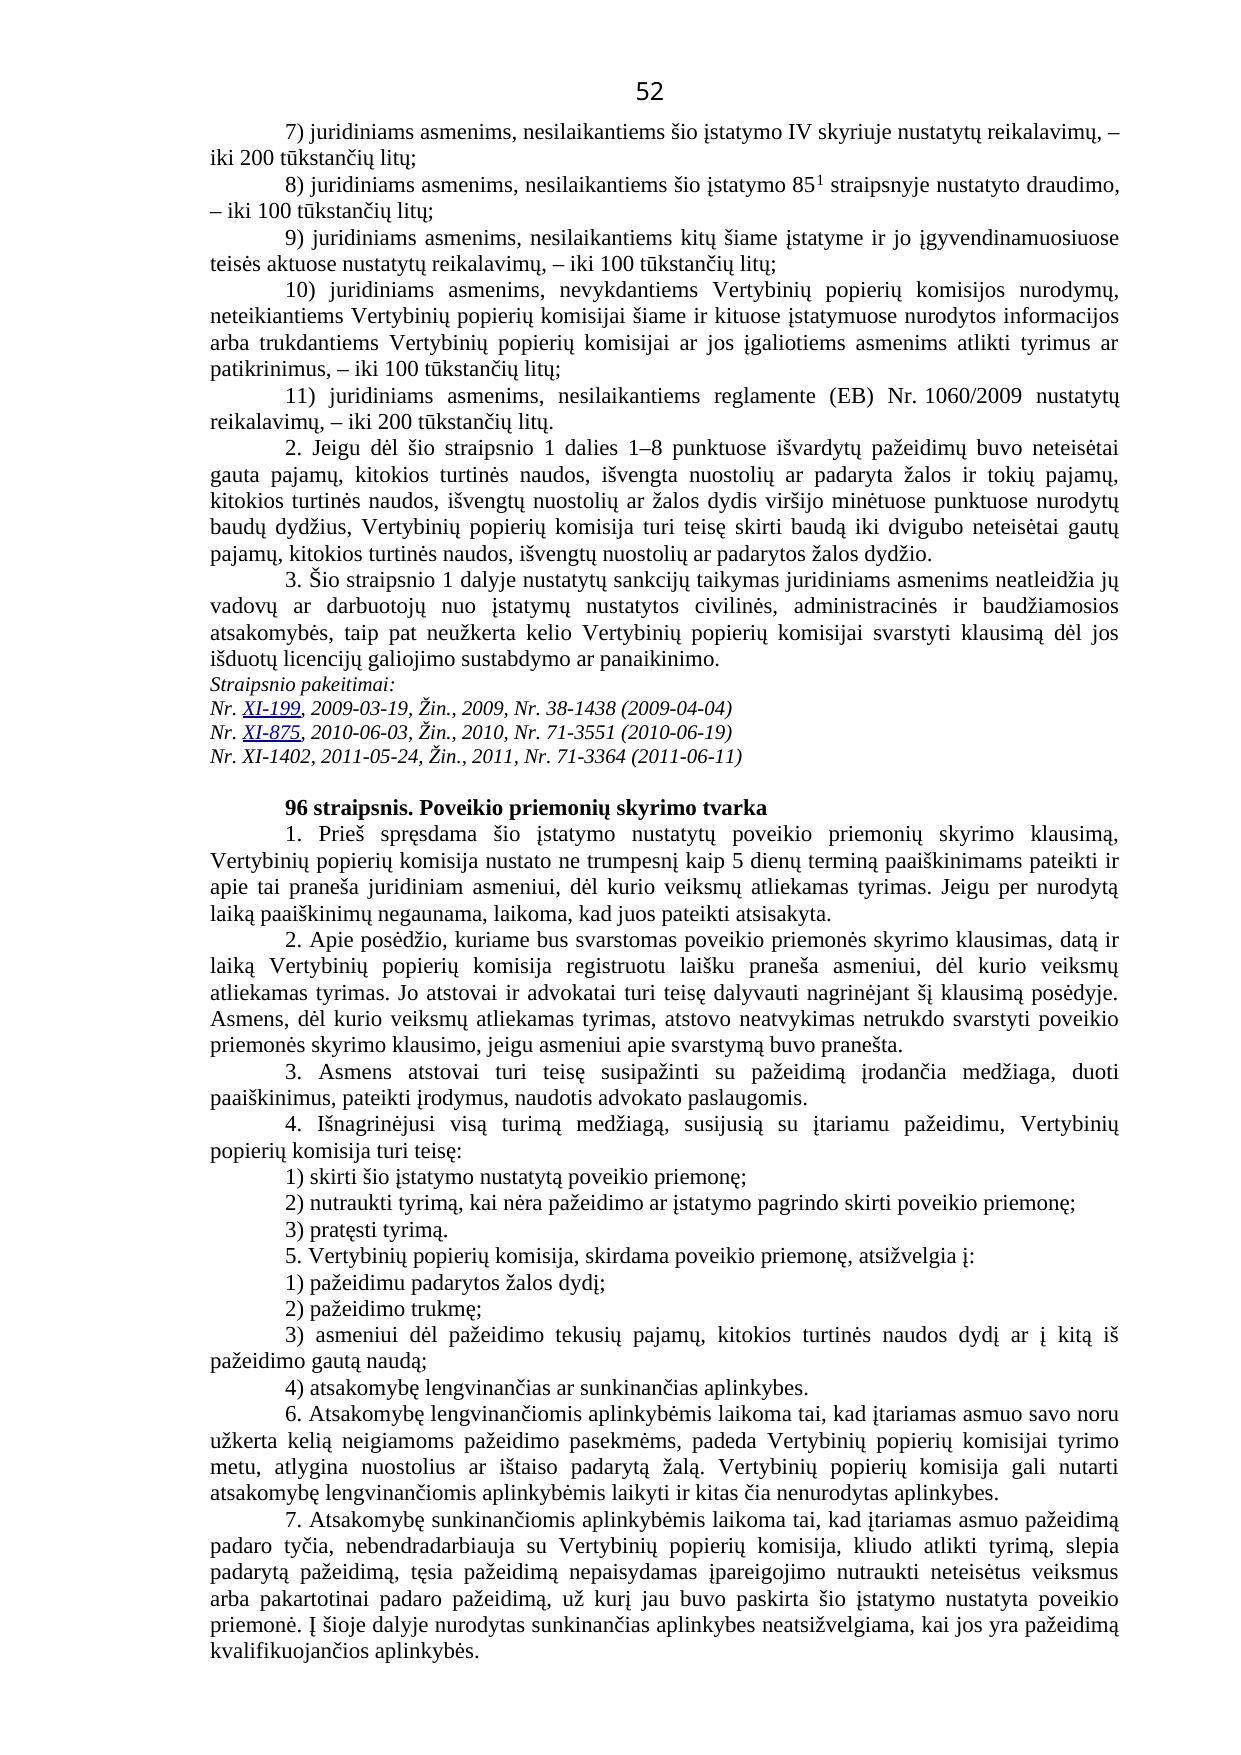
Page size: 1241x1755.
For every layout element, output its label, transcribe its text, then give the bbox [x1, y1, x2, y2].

text 3. Šio straipsnio 1 dalyje nustatytų sankcijų taikymas juridiniams asmenims neatleidžia jų vadovų ar darbuotojų nuo įstatymų nustatytos civilinės, administracinės ir baudžiamosios atsakomybės, taip pat neužkerta kelio Vertybinių popierių komisijai svarstyti klausimą dėl jos išduotų licencijų galiojimo sustabdymo ar panaikinimo. [210, 566, 1120, 672]
text 3. Asmens atstovai turi teisę susipažinti su pažeidimą įrodančia medžiaga, duoti paaiškinimus, pateikti įrodymus, naudotis advokato paslaugomis. [210, 1058, 1120, 1110]
text 10) juridiniams asmenims, nevykdantiems Vertybinių popierių komisijos nurodymų, neteikiantiems Vertybinių popierių komisijai šiame ir kituose įstatymuose nurodytos informacijos arba trukdantiems Vertybinių popierių komisijai ar jos įgaliotiems asmenims atlikti tyrimus ar patikrinimus, – iki 100 tūkstančių litų; [210, 276, 1120, 382]
text 2) pažeidimo trukmę; [210, 1295, 1120, 1321]
text Straipsnio pakeitimai: [210, 672, 1120, 696]
text 1. Prieš spręsdama šio įstatymo nustatytų poveikio priemonių skyrimo klausimą, Vertybinių popierių komisija nustato ne trumpesnį kaip 5 dienų terminą paaiškinimams pateikti ir apie tai praneša juridiniam asmeniui, dėl kurio veiksmų atliekamas tyrimas. Jeigu per nurodytą laiką paaiškinimų negaunama, laikoma, kad juos pateikti atsisakyta. [210, 821, 1120, 926]
text 3) pratęsti tyrimą. [210, 1216, 1120, 1242]
text 2. Jeigu dėl šio straipsnio 1 dalies 1–8 punktuose išvardytų pažeidimų buvo neteisėtai gauta pajamų, kitokios turtinės naudos, išvengta nuostolių ar padaryta žalos ir tokių pajamų, kitokios turtinės naudos, išvengtų nuostolių ar žalos dydis viršijo minėtuose punktuose nurodytų baudų dydžius, Vertybinių popierių komisija turi teisę skirti baudą iki dvigubo neteisėtai gautų pajamų, kitokios turtinės naudos, išvengtų nuostolių ar padarytos žalos dydžio. [210, 434, 1120, 566]
text 1) skirti šio įstatymo nustatytą poveikio priemonę; [210, 1163, 1120, 1189]
text 96 straipsnis. Poveikio priemonių skyrimo tvarka [210, 794, 1120, 821]
text 11) juridiniams asmenims, nesilaikantiems reglamente (EB) Nr. 1060/2009 nustatytų reikalavimų, – iki 200 tūkstančių litų. [210, 382, 1120, 434]
text 8) juridiniams asmenims, nesilaikantiems šio įstatymo 851 straipsnyje nustatyto draudimo, – iki 100 tūkstančių litų; [210, 171, 1120, 223]
text 6. Atsakomybę lengvinančiomis aplinkybėmis laikoma tai, kad įtariamas asmuo savo noru užkerta kelią neigiamoms pažeidimo pasekmėms, padeda Vertybinių popierių komisijai tyrimo metu, atlygina nuostolius ar ištaiso padarytą žalą. Vertybinių popierių komisija gali nutarti atsakomybę lengvinančiomis aplinkybėmis laikyti ir kitas čia nenurodytas aplinkybes. [210, 1400, 1120, 1506]
text 3) asmeniui dėl pažeidimo tekusių pajamų, kitokios turtinės naudos dydį ar į kitą iš pažeidimo gautą naudą; [210, 1321, 1120, 1374]
text 1) pažeidimu padarytos žalos dydį; [210, 1268, 1120, 1295]
text Nr. XI-1402, 2011-05-24, Žin., 2011, Nr. 71-3364 (2011-06-11) [210, 744, 1120, 768]
text Nr. XI-875, 2010-06-03, Žin., 2010, Nr. 71-3551 (2010-06-19) [210, 720, 1120, 744]
text Nr. XI-199, 2009-03-19, Žin., 2009, Nr. 38-1438 (2009-04-04) [210, 696, 1120, 720]
text 4) atsakomybę lengvinančias ar sunkinančias aplinkybes. [210, 1374, 1120, 1400]
text 7) juridiniams asmenims, nesilaikantiems šio įstatymo IV skyriuje nustatytų reikalavimų, – iki 200 tūkstančių litų; [210, 118, 1120, 171]
text 9) juridiniams asmenims, nesilaikantiems kitų šiame įstatyme ir jo įgyvendinamuosiuose teisės aktuose nustatytų reikalavimų, – iki 100 tūkstančių litų; [210, 223, 1120, 276]
text 5. Vertybinių popierių komisija, skirdama poveikio priemonę, atsižvelgia į: [210, 1242, 1120, 1268]
text 2) nutraukti tyrimą, kai nėra pažeidimo ar įstatymo pagrindo skirti poveikio priemonę; [210, 1189, 1120, 1216]
text 4. Išnagrinėjusi visą turimą medžiagą, susijusią su įtariamu pažeidimu, Vertybinių popierių komisija turi teisę: [210, 1110, 1120, 1163]
text 2. Apie posėdžio, kuriame bus svarstomas poveikio priemonės skyrimo klausimas, datą ir laiką Vertybinių popierių komisija registruotu laišku praneša asmeniui, dėl kurio veiksmų atliekamas tyrimas. Jo atstovai ir advokatai turi teisę dalyvauti nagrinėjant šį klausimą posėdyje. Asmens, dėl kurio veiksmų atliekamas tyrimas, atstovo neatvykimas netrukdo svarstyti poveikio priemonės skyrimo klausimo, jeigu asmeniui apie svarstymą buvo pranešta. [210, 926, 1120, 1058]
text 7. Atsakomybę sunkinančiomis aplinkybėmis laikoma tai, kad įtariamas asmuo pažeidimą padaro tyčia, nebendradarbiauja su Vertybinių popierių komisija, kliudo atlikti tyrimą, slepia padarytą pažeidimą, tęsia pažeidimą nepaisydamas įpareigojimo nutraukti neteisėtus veiksmus arba pakartotinai padaro pažeidimą, už kurį jau buvo paskirta šio įstatymo nustatyta poveikio priemonė. Į šioje dalyje nurodytas sunkinančias aplinkybes neatsižvelgiama, kai jos yra pažeidimą kvalifikuojančios aplinkybės. [210, 1506, 1120, 1664]
